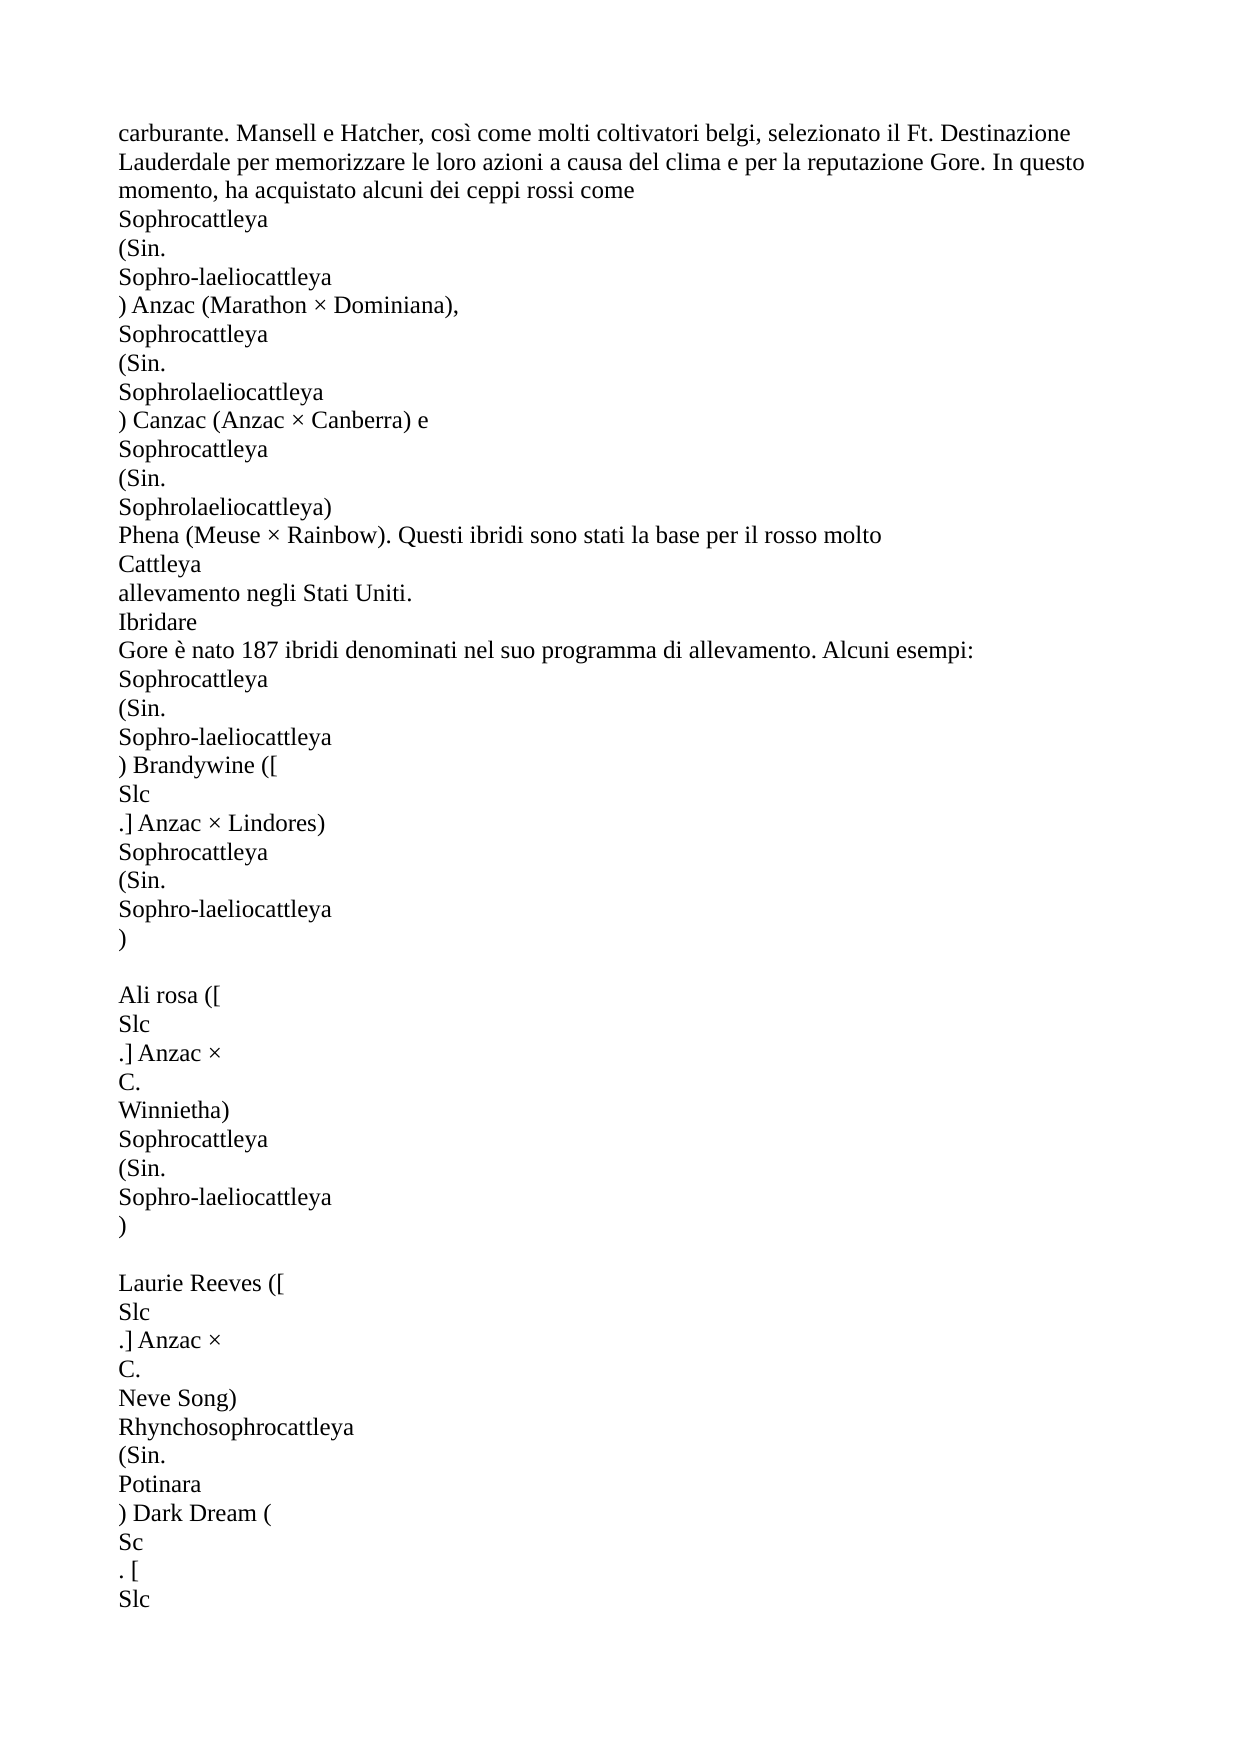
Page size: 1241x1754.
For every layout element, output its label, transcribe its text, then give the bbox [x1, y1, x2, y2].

text carburante. Mansell e Hatcher, così come molti coltivatori belgi, selezionato il Ft. Destinazione Lauderdale per memorizzare le loro azioni a causa del clima e per la reputazione Gore. In questo momento, ha acquistato alcuni dei ceppi rossi come Sophrocattleya (Sin. Sophro-laeliocattleya ) Anzac (Marathon × Dominiana), Sophrocattleya (Sin. Sophrolaeliocattleya ) Canzac (Anzac × Canberra) e Sophrocattleya (Sin. Sophrolaeliocattleya) Phena (Meuse × Rainbow). Questi ibridi sono stati la base per il rosso molto Cattleya allevamento negli Stati Uniti. Ibridare Gore è nato 187 ibridi denominati nel suo programma di allevamento. Alcuni esempi: Sophrocattleya (Sin. Sophro-laeliocattleya ) Brandywine ([ Slc .] Anzac × Lindores) Sophrocattleya (Sin. Sophro-laeliocattleya ) Ali rosa ([ Slc .] Anzac × C. Winnietha) Sophrocattleya (Sin. Sophro-laeliocattleya ) Laurie Reeves ([ Slc .] Anzac × C. Neve Song) Rhynchosophrocattleya (Sin. Potinara ) Dark Dream ( Sc . [ Slc [118, 118, 1122, 1613]
